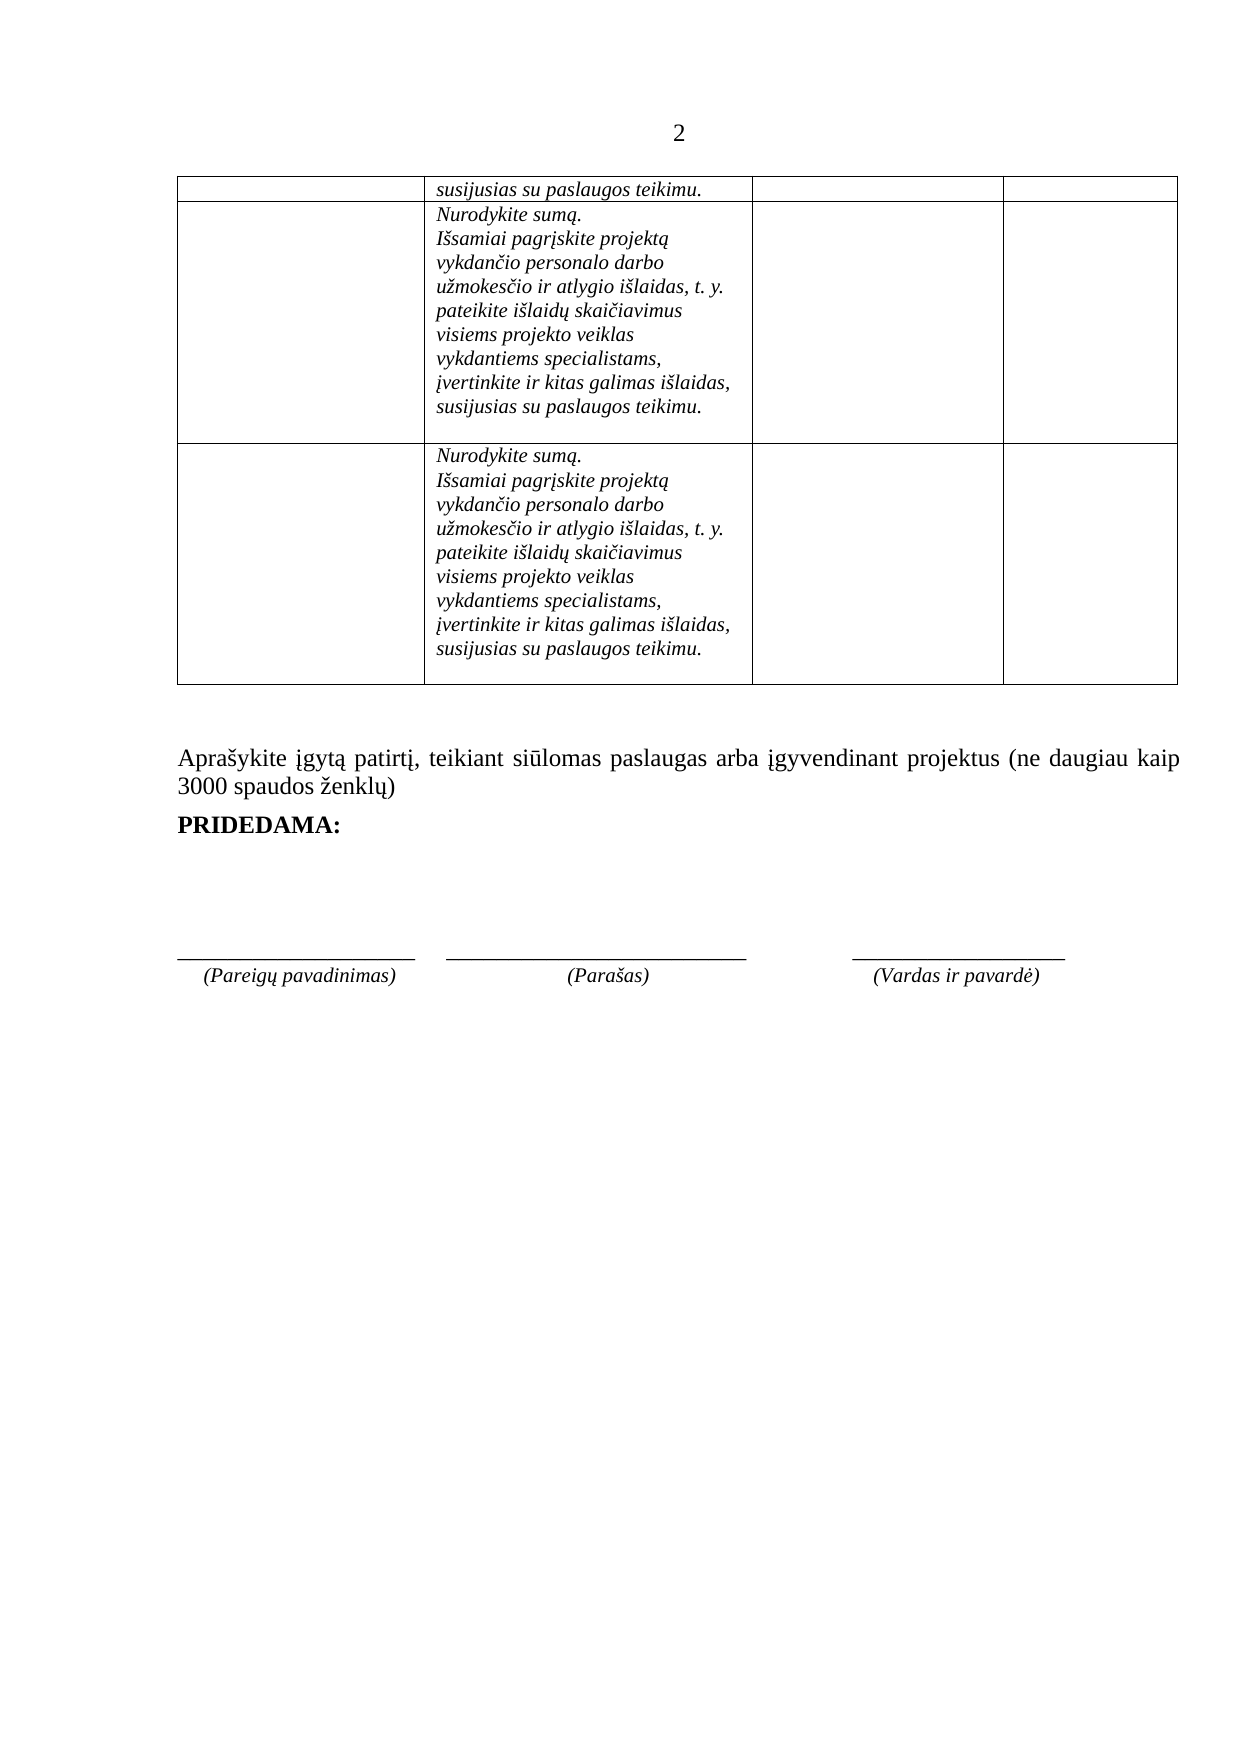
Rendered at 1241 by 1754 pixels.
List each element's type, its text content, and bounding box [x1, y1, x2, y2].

table_cell [753, 444, 1003, 684]
table_cell Nurodykite sumą. Išsamiai pagrįskite projektą vykdančio personalo darbo užmokesčio ir atlygio išlaidas, t. y. pateikite išlaidų skaičiavimus visiems projekto veiklas vykdantiems specialistams, įvertinkite ir kitas galimas išlaidas, susijusias su paslaugos teikimu. [425, 444, 752, 684]
table_cell [753, 202, 1003, 442]
text (Pareigų pavadinimas) (Parašas) (Vardas ir pavardė) [177, 963, 1181, 987]
text ___________________ ________________________ _________________ [177, 934, 1181, 963]
table_cell [1004, 202, 1177, 442]
text Aprašykite įgytą patirtį, teikiant siūlomas paslaugas arba įgyvendinant projektus (ne daugiau kaip 3000 spaudos ženklų) [177, 743, 1181, 800]
table_cell [1004, 177, 1177, 201]
table_cell [178, 177, 424, 201]
table_cell Nurodykite sumą. Išsamiai pagrįskite projektą vykdančio personalo darbo užmokesčio ir atlygio išlaidas, t. y. pateikite išlaidų skaičiavimus visiems projekto veiklas vykdantiems specialistams, įvertinkite ir kitas galimas išlaidas, susijusias su paslaugos teikimu. [425, 202, 752, 442]
table_cell [178, 444, 424, 684]
table_cell [1004, 444, 1177, 684]
table_cell [178, 202, 424, 442]
table_cell susijusias su paslaugos teikimu. [425, 177, 752, 201]
table_cell [753, 177, 1003, 201]
text PRIDEDAMA: [177, 810, 1181, 838]
